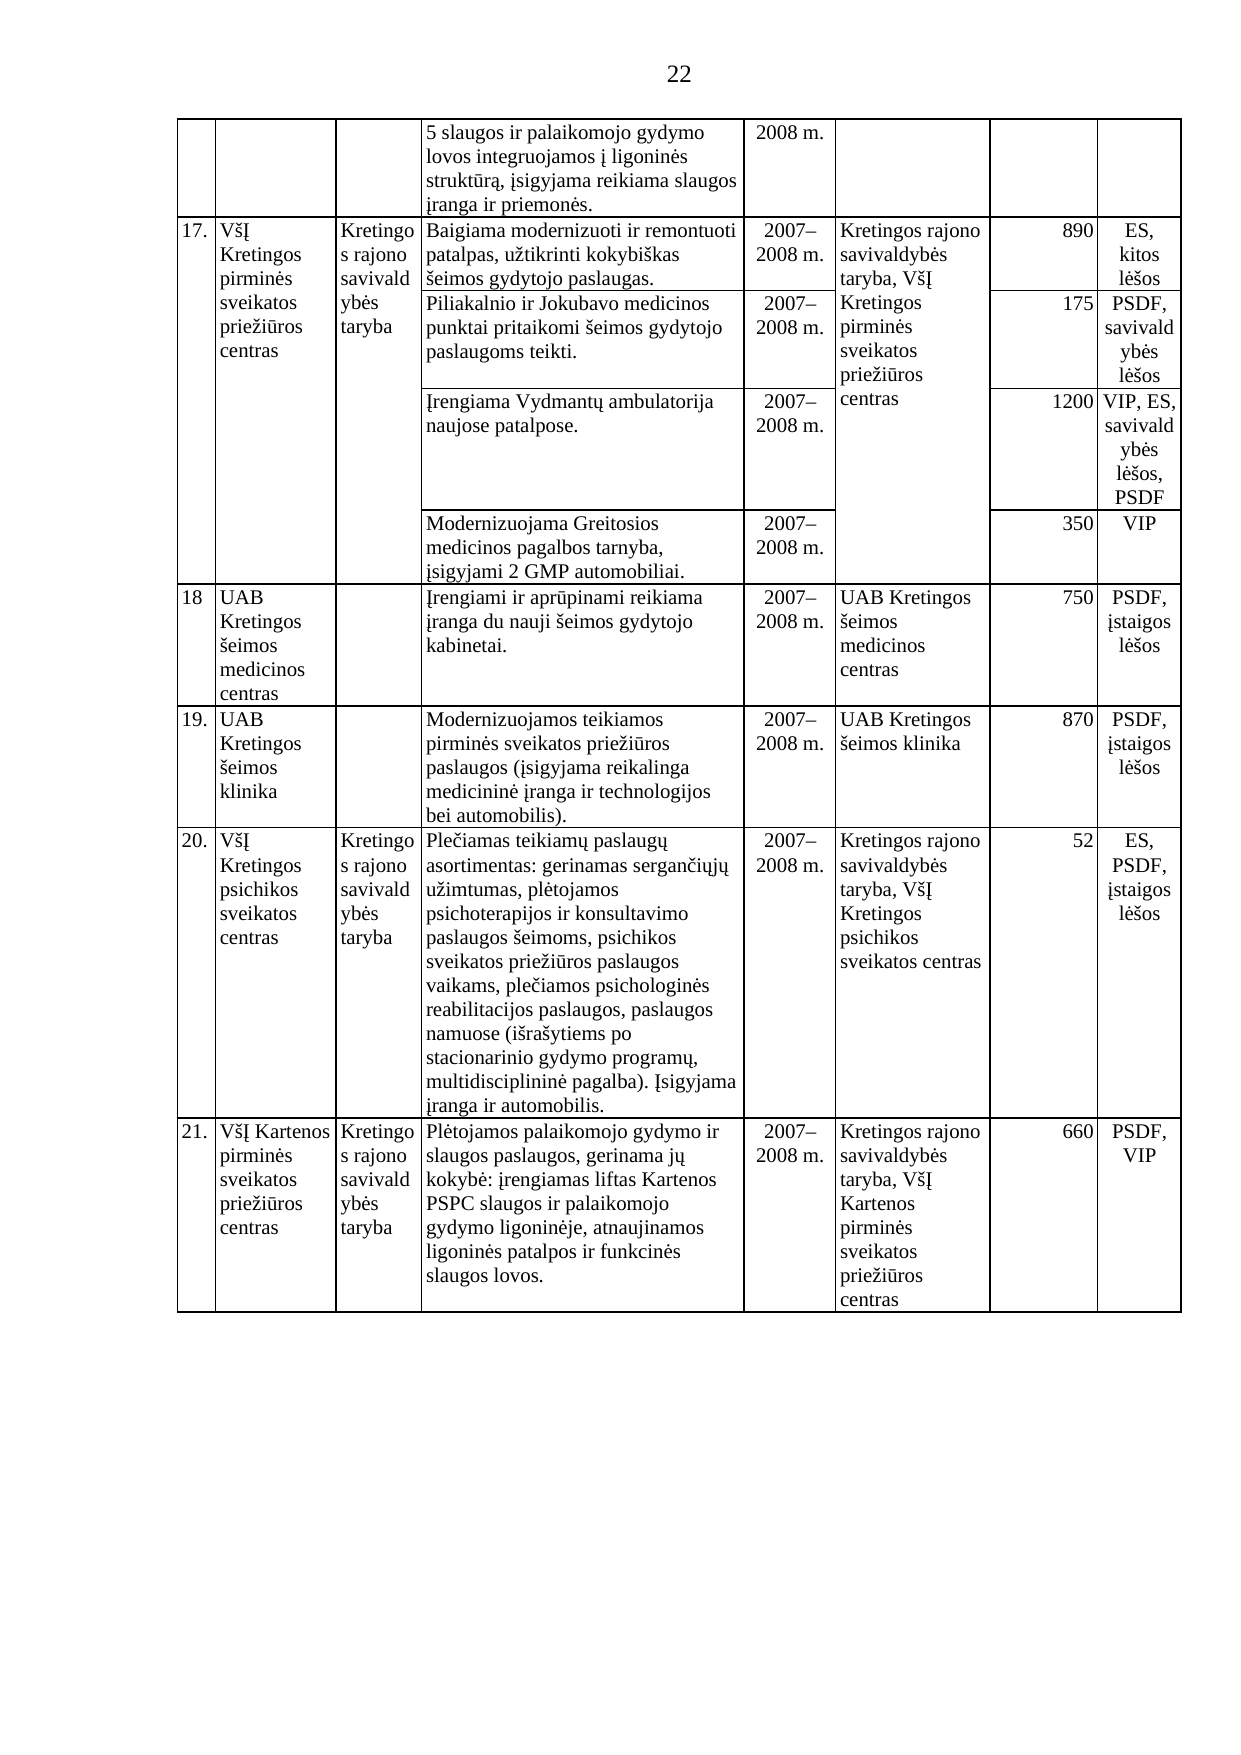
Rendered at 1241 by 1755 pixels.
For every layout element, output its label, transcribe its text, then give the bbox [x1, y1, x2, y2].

table_cell PSDF, VIP [1098, 1119, 1180, 1311]
table_cell 2007–2008 m. [745, 291, 835, 387]
table_cell 1200 [991, 389, 1097, 509]
table_cell 19. [178, 707, 215, 827]
table_cell 2007–2008 m. [745, 828, 835, 1117]
table_cell 2007–2008 m. [745, 389, 835, 509]
table_cell VšĮ Kretingos pirminės sveikatos priežiūros centras [216, 218, 335, 583]
table_cell Kretingos rajono savivaldybės taryba [337, 828, 421, 1117]
table_cell [337, 707, 421, 827]
table_cell VšĮ Kretingos psichikos sveikatos centras [216, 828, 335, 1117]
table_cell [337, 120, 421, 216]
table_cell 2007–2008 m. [745, 218, 835, 290]
table_cell 890 [991, 218, 1097, 290]
table_cell 175 [991, 291, 1097, 387]
table_cell 20. [178, 828, 215, 1117]
table_cell UAB Kretingos šeimos medicinos centras [836, 585, 989, 705]
table_cell 17. [178, 218, 215, 583]
table_cell 2008 m. [745, 120, 835, 216]
table_cell Plėtojamos palaikomojo gydymo ir slaugos paslaugos, gerinama jų kokybė: įrengiamas liftas Kartenos PSPC slaugos ir palaikomojo gydymo ligoninėje, atnaujinamos ligoninės patalpos ir funkcinės slaugos lovos. [422, 1119, 743, 1311]
table_cell Kretingos rajono savivaldybės taryba [337, 1119, 421, 1311]
table_cell 2007–2008 m. [745, 585, 835, 705]
table_cell UAB Kretingos šeimos klinika [216, 707, 335, 827]
table_cell 660 [991, 1119, 1097, 1311]
table_cell 2007–2008 m. [745, 707, 835, 827]
table_cell PSDF, įstaigos lėšos [1098, 707, 1180, 827]
table_cell ES, PSDF, įstaigos lėšos [1098, 828, 1180, 1117]
table_cell [991, 120, 1097, 216]
table_cell 18 [178, 585, 215, 705]
table_cell Kretingos rajono savivaldybės taryba, VšĮ Kretingos psichikos sveikatos centras [836, 828, 989, 1117]
table_cell Kretingos rajono savivaldybės taryba, VšĮ Kretingos pirminės sveikatos priežiūros centras [836, 218, 989, 583]
table_cell PSDF, įstaigos lėšos [1098, 585, 1180, 705]
table_cell UAB Kretingos šeimos klinika [836, 707, 989, 827]
table_cell Įrengiama Vydmantų ambulatorija naujose patalpose. [422, 389, 743, 509]
table_cell [216, 120, 335, 216]
table_cell 52 [991, 828, 1097, 1117]
table_cell VšĮ Kartenos pirminės sveikatos priežiūros centras [216, 1119, 335, 1311]
table_cell 750 [991, 585, 1097, 705]
table_cell Įrengiami ir aprūpinami reikiama įranga du nauji šeimos gydytojo kabinetai. [422, 585, 743, 705]
table_cell Kretingos rajono savivaldybės taryba [337, 218, 421, 583]
table_cell 21. [178, 1119, 215, 1311]
table_cell [337, 585, 421, 705]
table_cell Piliakalnio ir Jokubavo medicinos punktai pritaikomi šeimos gydytojo paslaugoms teikti. [422, 291, 743, 387]
table_cell 2007–2008 m. [745, 511, 835, 583]
table_cell [1098, 120, 1180, 216]
table_cell 350 [991, 511, 1097, 583]
table_cell [836, 120, 989, 216]
table_cell 870 [991, 707, 1097, 827]
table_cell 2007–2008 m. [745, 1119, 835, 1311]
table_cell [178, 120, 215, 216]
table_cell VIP [1098, 511, 1180, 583]
